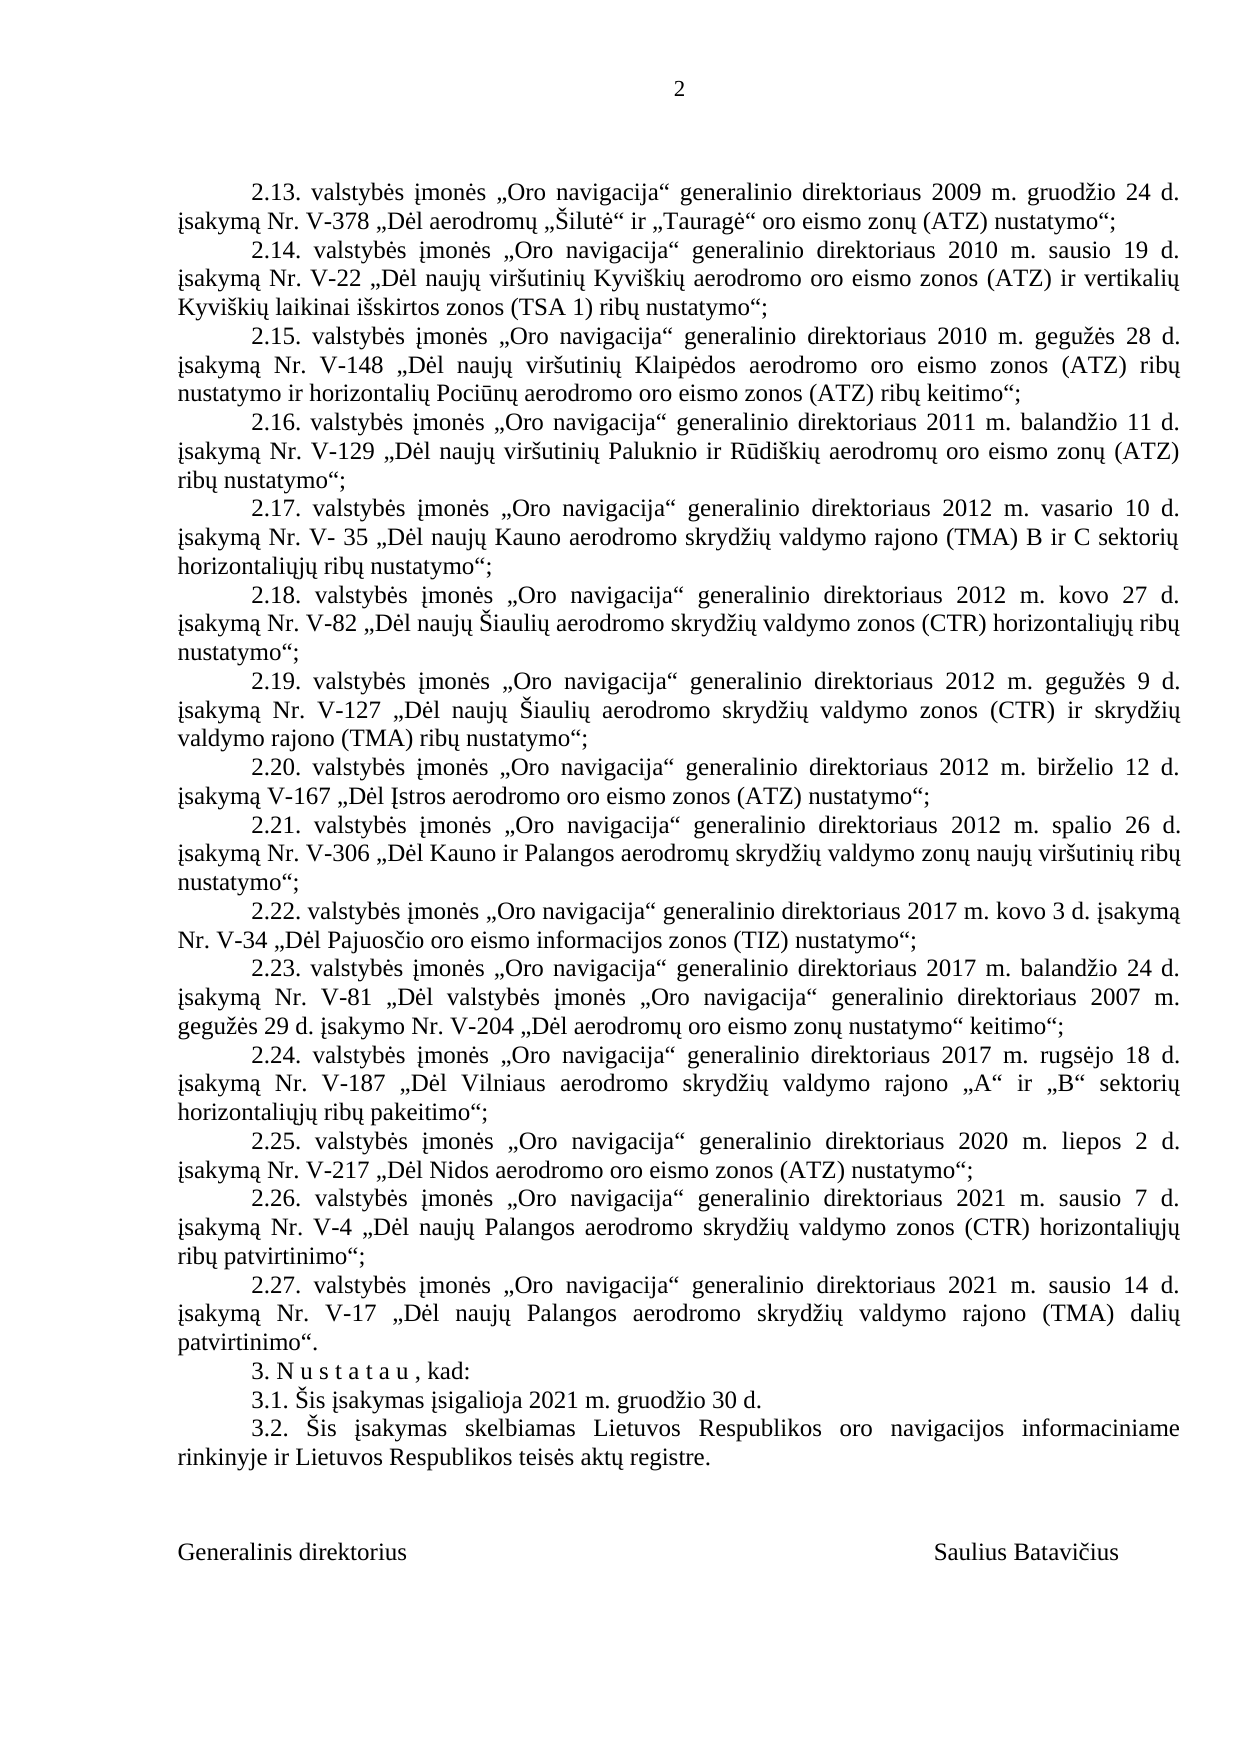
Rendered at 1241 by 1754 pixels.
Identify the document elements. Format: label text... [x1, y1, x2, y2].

text 2.16. valstybės įmonės „Oro navigacija“ generalinio direktoriaus 2011 m. balandžio 11 d. įsakymą Nr. V-129 „Dėl naujų viršutinių Paluknio ir Rūdiškių aerodromų oro eismo zonų (ATZ) ribų nustatymo“; [177, 407, 1181, 493]
text 3.1. Šis įsakymas įsigalioja 2021 m. gruodžio 30 d. [187, 1385, 1181, 1413]
text 2.14. valstybės įmonės „Oro navigacija“ generalinio direktoriaus 2010 m. sausio 19 d. įsakymą Nr. V-22 „Dėl naujų viršutinių Kyviškių aerodromo oro eismo zonos (ATZ) ir vertikalių Kyviškių laikinai išskirtos zonos (TSA 1) ribų nustatymo“; [177, 235, 1181, 321]
text Generalinis direktorius Saulius Batavičius [177, 1537, 1181, 1566]
text 2.19. valstybės įmonės „Oro navigacija“ generalinio direktoriaus 2012 m. gegužės 9 d. įsakymą Nr. V-127 „Dėl naujų Šiaulių aerodromo skrydžių valdymo zonos (CTR) ir skrydžių valdymo rajono (TMA) ribų nustatymo“; [177, 666, 1181, 752]
text 2.20. valstybės įmonės „Oro navigacija“ generalinio direktoriaus 2012 m. birželio 12 d. įsakymą V-167 „Dėl Įstros aerodromo oro eismo zonos (ATZ) nustatymo“; [177, 752, 1181, 810]
text 3. N u s t a t a u , kad: [177, 1356, 1181, 1385]
text 2.13. valstybės įmonės „Oro navigacija“ generalinio direktoriaus 2009 m. gruodžio 24 d. įsakymą Nr. V-378 „Dėl aerodromų „Šilutė“ ir „Tauragė“ oro eismo zonų (ATZ) nustatymo“; [177, 177, 1181, 235]
text 2.27. valstybės įmonės „Oro navigacija“ generalinio direktoriaus 2021 m. sausio 14 d. įsakymą Nr. V-17 „Dėl naujų Palangos aerodromo skrydžių valdymo rajono (TMA) dalių patvirtinimo“. [177, 1270, 1181, 1356]
text 2.22. valstybės įmonės „Oro navigacija“ generalinio direktoriaus 2017 m. kovo 3 d. įsakymą Nr. V-34 „Dėl Pajuosčio oro eismo informacijos zonos (TIZ) nustatymo“; [177, 896, 1181, 953]
text 2.25. valstybės įmonės „Oro navigacija“ generalinio direktoriaus 2020 m. liepos 2 d. įsakymą Nr. V-217 „Dėl Nidos aerodromo oro eismo zonos (ATZ) nustatymo“; [177, 1126, 1181, 1183]
text 2.18. valstybės įmonės „Oro navigacija“ generalinio direktoriaus 2012 m. kovo 27 d. įsakymą Nr. V-82 „Dėl naujų Šiaulių aerodromo skrydžių valdymo zonos (CTR) horizontaliųjų ribų nustatymo“; [177, 580, 1181, 666]
text 2.23. valstybės įmonės „Oro navigacija“ generalinio direktoriaus 2017 m. balandžio 24 d. įsakymą Nr. V-81 „Dėl valstybės įmonės „Oro navigacija“ generalinio direktoriaus 2007 m. gegužės 29 d. įsakymo Nr. V-204 „Dėl aerodromų oro eismo zonų nustatymo“ keitimo“; [177, 953, 1181, 1040]
text 2.26. valstybės įmonės „Oro navigacija“ generalinio direktoriaus 2021 m. sausio 7 d. įsakymą Nr. V-4 „Dėl naujų Palangos aerodromo skrydžių valdymo zonos (CTR) horizontaliųjų ribų patvirtinimo“; [177, 1183, 1181, 1270]
text 2.15. valstybės įmonės „Oro navigacija“ generalinio direktoriaus 2010 m. gegužės 28 d. įsakymą Nr. V-148 „Dėl naujų viršutinių Klaipėdos aerodromo oro eismo zonos (ATZ) ribų nustatymo ir horizontalių Pociūnų aerodromo oro eismo zonos (ATZ) ribų keitimo“; [177, 321, 1181, 407]
text 2.17. valstybės įmonės „Oro navigacija“ generalinio direktoriaus 2012 m. vasario 10 d. įsakymą Nr. V- 35 „Dėl naujų Kauno aerodromo skrydžių valdymo rajono (TMA) B ir C sektorių horizontaliųjų ribų nustatymo“; [177, 493, 1181, 580]
text 2.21. valstybės įmonės „Oro navigacija“ generalinio direktoriaus 2012 m. spalio 26 d. įsakymą Nr. V-306 „Dėl Kauno ir Palangos aerodromų skrydžių valdymo zonų naujų viršutinių ribų nustatymo“; [177, 810, 1181, 896]
text 2.24. valstybės įmonės „Oro navigacija“ generalinio direktoriaus 2017 m. rugsėjo 18 d. įsakymą Nr. V-187 „Dėl Vilniaus aerodromo skrydžių valdymo rajono „A“ ir „B“ sektorių horizontaliųjų ribų pakeitimo“; [177, 1040, 1181, 1126]
text 3.2. Šis įsakymas skelbiamas Lietuvos Respublikos oro navigacijos informaciniame rinkinyje ir Lietuvos Respublikos teisės aktų registre. [177, 1413, 1181, 1471]
